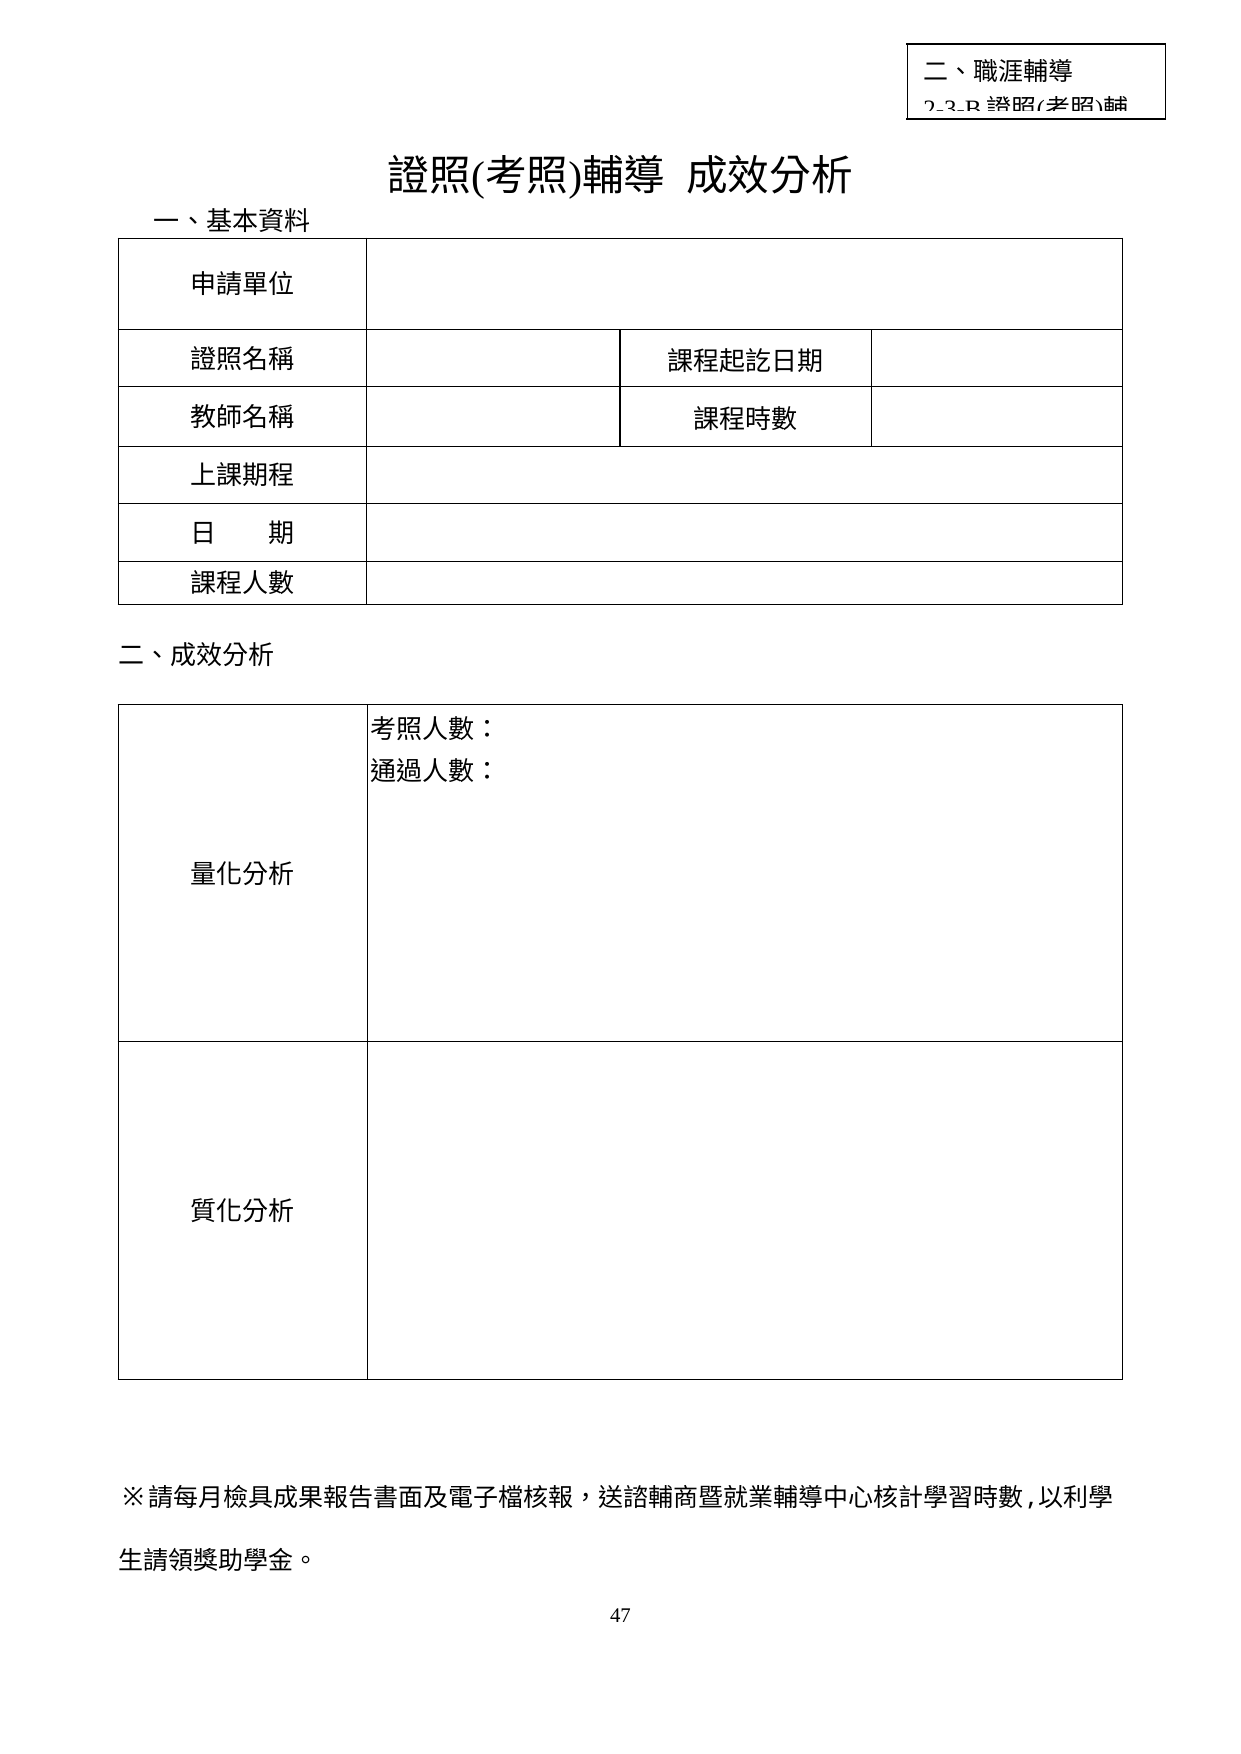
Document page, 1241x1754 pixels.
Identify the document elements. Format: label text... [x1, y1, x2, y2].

table_cell [367, 330, 619, 386]
table_header 量化分析 [119, 705, 367, 1041]
table_cell [367, 562, 1122, 604]
table_header 一、基本資料 [118, 204, 1122, 237]
table_cell [368, 1042, 1122, 1378]
text ※請每月檢具成果報告書面及電子檔核報，送諮輔商暨就業輔導中心核計學習時數,以利學生請領獎助學金。 [118, 1454, 1122, 1579]
text 二、成效分析 [118, 638, 1122, 671]
table_cell 課程時數 [621, 387, 871, 446]
table_cell [367, 504, 1122, 561]
table_cell 課程人數 [119, 562, 366, 604]
text 證照(考照)輔導 成效分析 [118, 142, 1122, 202]
table_cell 申請單位 [119, 239, 366, 329]
table_header 考照人數： 通過人數： [368, 705, 1122, 1041]
table_cell 上課期程 [119, 447, 366, 503]
table_cell [367, 387, 619, 446]
table_cell 質化分析 [119, 1042, 367, 1378]
table_cell [872, 387, 1122, 446]
table_cell [367, 239, 1122, 329]
table_cell [872, 330, 1122, 386]
table_cell 日 期 [119, 504, 366, 561]
table_cell 證照名稱 [119, 330, 366, 386]
table_cell [367, 447, 1122, 503]
table_cell 課程起訖日期 [621, 330, 871, 386]
table_cell 教師名稱 [119, 387, 366, 446]
